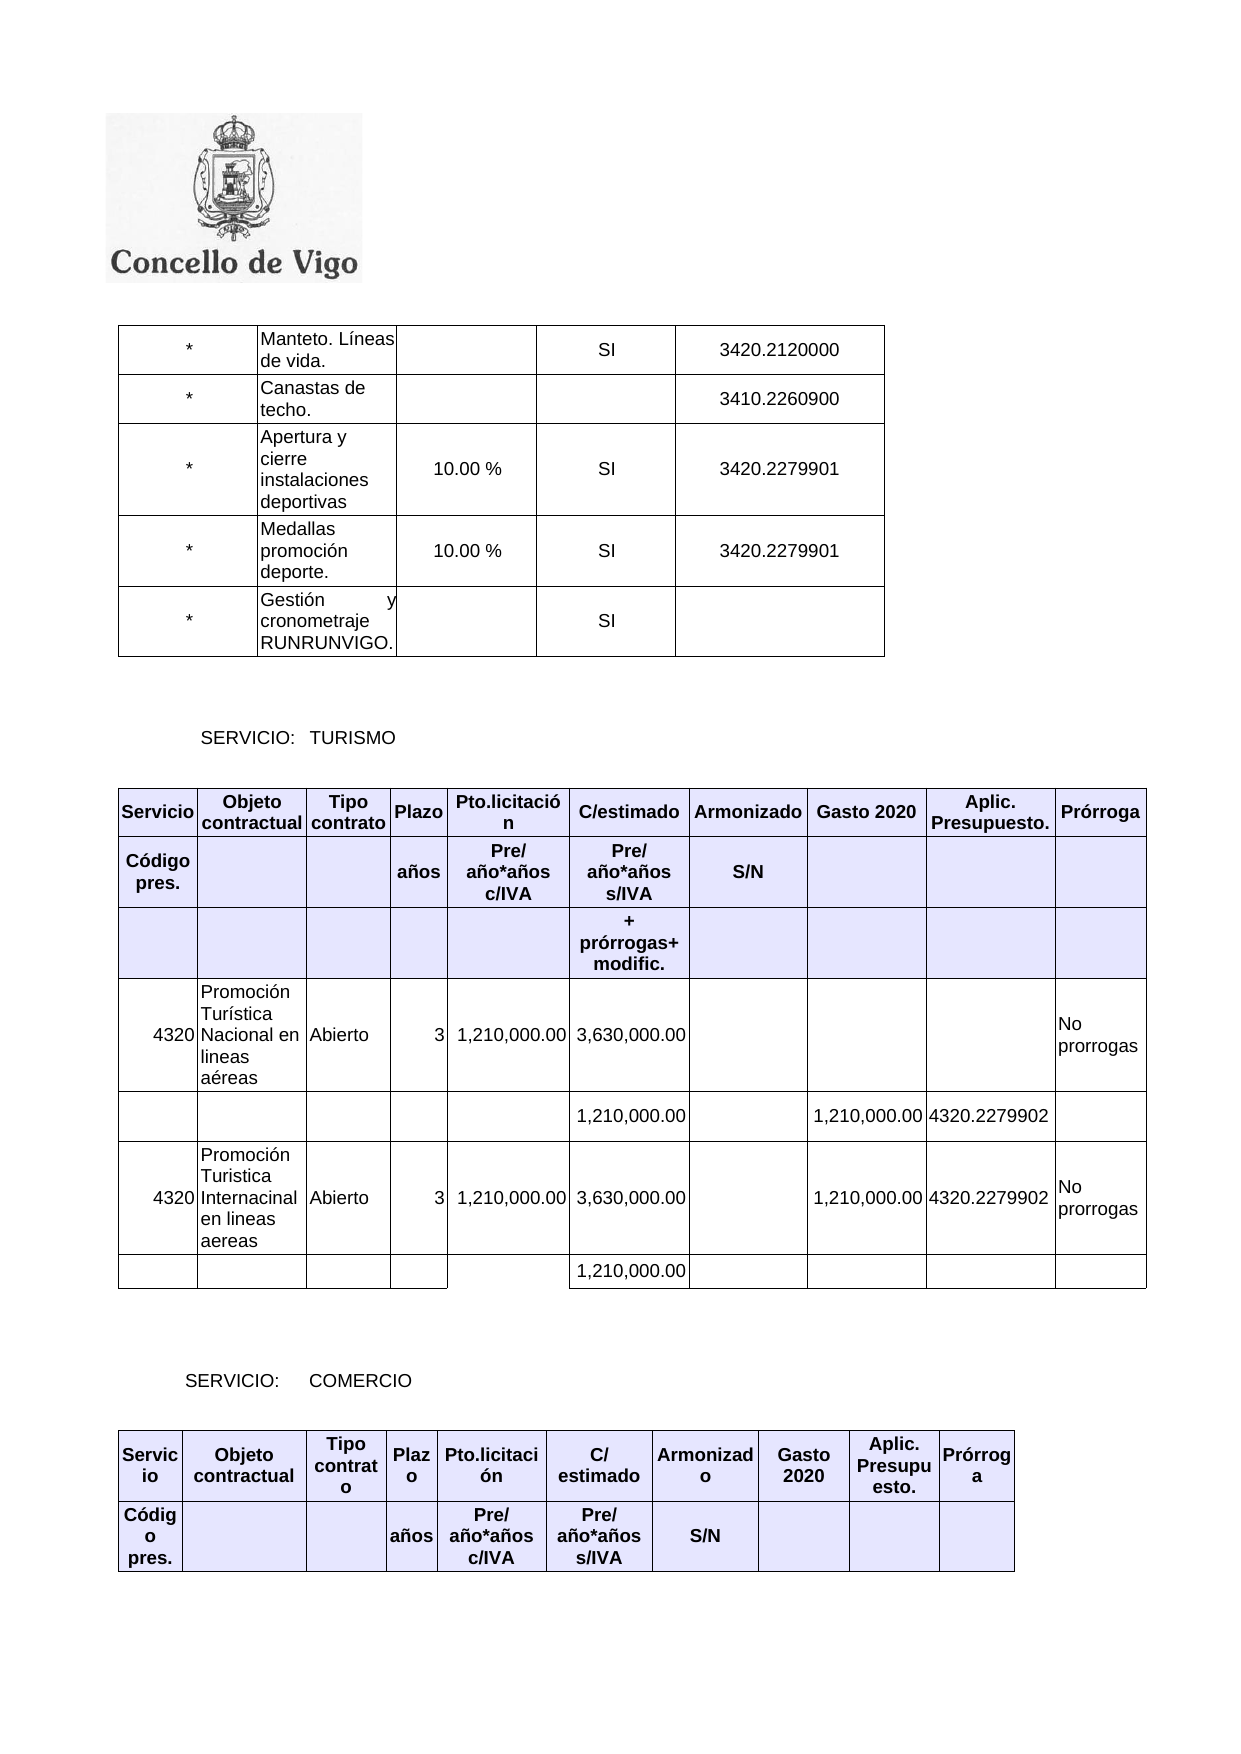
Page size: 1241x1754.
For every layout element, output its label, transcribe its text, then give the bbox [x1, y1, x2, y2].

table_cell [118, 754, 197, 787]
table_cell 10,00 % [397, 516, 536, 586]
table_cell 4320 [119, 979, 197, 1091]
table_cell Servicio [119, 789, 197, 836]
table_cell [850, 1502, 939, 1571]
table_cell S/N [690, 837, 807, 907]
table_cell [397, 375, 536, 423]
table_cell [927, 837, 1055, 907]
table_cell [391, 1255, 447, 1287]
table_cell [676, 587, 884, 656]
table_cell [808, 979, 926, 1091]
table_cell Pre/año*años c/IVA [448, 837, 569, 907]
table_cell [926, 1289, 1055, 1321]
table_cell [306, 1289, 390, 1321]
table_header [807, 721, 926, 754]
table_cell [926, 754, 1055, 787]
table_cell Tipo contrato [307, 1431, 386, 1501]
table_header [1015, 1364, 1122, 1397]
table_cell [939, 1397, 1014, 1430]
table_cell Gasto 2020 [808, 789, 926, 836]
table_header [849, 1364, 939, 1397]
table_cell [1015, 1397, 1122, 1430]
table_cell Plazo [387, 1431, 437, 1501]
table_cell C/estimado [570, 789, 689, 836]
table_cell [448, 1255, 569, 1287]
table_cell Aplic. Presupuesto. [850, 1431, 939, 1501]
table_cell 1.210.000,00 [808, 1142, 926, 1254]
table_cell [198, 754, 306, 787]
table_cell 3410.2260900 [676, 375, 884, 423]
table_cell [448, 908, 569, 978]
table_cell 3 [391, 979, 447, 1091]
table_cell [807, 754, 926, 787]
table_cell [808, 1255, 926, 1287]
table_cell Código pres. [119, 837, 197, 907]
table_cell Objeto contractual [183, 1431, 306, 1501]
table_cell * [119, 375, 257, 423]
table_header [689, 721, 807, 754]
table_cell C/estimado [547, 1431, 652, 1501]
table_header [758, 1364, 849, 1397]
table_cell * [119, 424, 257, 515]
table_header [118, 721, 197, 754]
table_cell [307, 1502, 386, 1571]
table_cell [1015, 1501, 1122, 1571]
table_header [569, 721, 689, 754]
table_cell [198, 1289, 306, 1321]
table_cell [391, 1092, 447, 1141]
table_cell 4320.2279902 [927, 1092, 1055, 1141]
table_cell Manteto. Líneas de vida. [258, 326, 396, 374]
table_cell [306, 754, 390, 787]
table_cell Prórroga [1056, 789, 1146, 836]
table_cell [307, 1255, 390, 1287]
table_cell * [119, 516, 257, 586]
table_cell [808, 908, 926, 978]
table_cell Plazo [391, 789, 447, 836]
table_cell [447, 754, 569, 787]
table_cell Código pres. [119, 1502, 182, 1571]
table_cell [119, 1255, 197, 1287]
table_cell [198, 908, 306, 978]
table_cell [537, 375, 675, 423]
picture [105, 113, 363, 283]
table_cell [758, 1397, 849, 1430]
table_cell [307, 837, 390, 907]
table_cell años [387, 1502, 437, 1571]
table_cell [690, 908, 807, 978]
table_cell S/N [653, 1502, 758, 1571]
table_cell [118, 1289, 197, 1321]
table_cell [1015, 1430, 1122, 1501]
table_cell SI [537, 516, 675, 586]
table_header [546, 1364, 652, 1397]
table_cell [1055, 754, 1146, 787]
table_cell Gasto 2020 [759, 1431, 849, 1501]
table_cell 10,00 % [397, 424, 536, 515]
table_cell Promoción Turistica Internacinal en lineas aereas [198, 1142, 306, 1254]
table_cell [198, 1255, 306, 1287]
table_cell Tipo contrato [307, 789, 390, 836]
table_cell [1056, 837, 1146, 907]
table_cell [689, 754, 807, 787]
table_cell [807, 1289, 926, 1321]
table_cell [307, 908, 390, 978]
table_cell + prórrogas+modific. [570, 908, 689, 978]
table_cell Aplic. Presupuesto. [927, 789, 1055, 836]
table_cell Medallas promoción deporte. [258, 516, 396, 586]
table_cell Armonizado [653, 1431, 758, 1501]
table_cell [759, 1502, 849, 1571]
table_cell [690, 979, 807, 1091]
table_cell 3 [391, 1142, 447, 1254]
table_cell 4320 [119, 1142, 197, 1254]
table_cell 1.210.000,00 [808, 1092, 926, 1141]
table_cell años [391, 837, 447, 907]
table_cell No prorrogas [1056, 1142, 1146, 1254]
table_cell [198, 837, 306, 907]
table_cell Pre/año*años s/IVA [570, 837, 689, 907]
table_cell [306, 1397, 386, 1430]
table_cell [391, 908, 447, 978]
table_cell Abierto [307, 979, 390, 1091]
table_cell [927, 1255, 1055, 1287]
table_header [118, 1364, 182, 1397]
table_cell [397, 587, 536, 656]
table_cell Objeto contractual [198, 789, 306, 836]
table_cell Pto.licitación [448, 789, 569, 836]
table_cell [448, 1092, 569, 1141]
table_header [1055, 721, 1146, 754]
table_cell [119, 1092, 197, 1141]
table_cell [182, 1397, 306, 1430]
table_cell [690, 1092, 807, 1141]
table_cell [927, 979, 1055, 1091]
table_cell [569, 1289, 689, 1321]
table_cell 4320.2279902 [927, 1142, 1055, 1254]
table_cell [390, 754, 447, 787]
table_cell [118, 1397, 182, 1430]
table_cell No prorrogas [1056, 979, 1146, 1091]
table_cell 3.630.000,00 [570, 1142, 689, 1254]
table_cell [808, 837, 926, 907]
table_cell Gestión y cronometraje RUNRUNVIGO. [258, 587, 396, 656]
table_cell [1055, 1289, 1146, 1321]
table_cell 1.210.000,00 [448, 1142, 569, 1254]
table_cell [198, 1092, 306, 1141]
table_cell SI [537, 424, 675, 515]
table_cell 3.630.000,00 [570, 979, 689, 1091]
table_header [652, 1364, 758, 1397]
table_cell Apertura y cierre instalaciones deportivas [258, 424, 396, 515]
table_cell [447, 1288, 569, 1321]
table_cell [690, 1255, 807, 1287]
table_cell Armonizado [690, 789, 807, 836]
table_cell SI [537, 587, 675, 656]
table_cell Canastas de techo. [258, 375, 396, 423]
table_cell 3420.2279901 [676, 424, 884, 515]
table_cell [652, 1397, 758, 1430]
table_cell [437, 1397, 546, 1430]
table_cell [569, 754, 689, 787]
table_cell [1056, 908, 1146, 978]
table_cell [386, 1397, 437, 1430]
table_cell [119, 908, 197, 978]
table_cell 3420.2279901 [676, 516, 884, 586]
table_cell [1056, 1092, 1146, 1141]
table_cell [1056, 1255, 1146, 1287]
table_header SERVICIO: [198, 721, 306, 754]
table_cell Servicio [119, 1431, 182, 1501]
table_cell [390, 1289, 447, 1321]
table_cell [397, 326, 536, 374]
table_cell [927, 908, 1055, 978]
table_cell 1.210.000,00 [570, 1092, 689, 1141]
table_cell [849, 1397, 939, 1430]
table_cell 3420.2120000 [676, 326, 884, 374]
table_cell [690, 1142, 807, 1254]
table_cell [940, 1502, 1014, 1571]
table_header TURISMO [306, 721, 569, 754]
table_header [939, 1364, 1014, 1397]
table_cell SI [537, 326, 675, 374]
table_cell [689, 1289, 807, 1321]
table_cell Pre/año*años c/IVA [438, 1502, 546, 1571]
table_cell * [119, 326, 257, 374]
table_cell Pto.licitación [438, 1431, 546, 1501]
table_cell Pre/año*años s/IVA [547, 1502, 652, 1571]
table_cell 1.210.000,00 [570, 1255, 689, 1287]
table_cell [546, 1397, 652, 1430]
table_header [926, 721, 1055, 754]
table_cell Prórroga [940, 1431, 1014, 1501]
table_cell Abierto [307, 1142, 390, 1254]
table_cell 1.210.000,00 [448, 979, 569, 1091]
table_cell [307, 1092, 390, 1141]
table_cell [183, 1502, 306, 1571]
table_cell * [119, 587, 257, 656]
table_header SERVICIO: [182, 1364, 306, 1397]
table_cell Promoción Turística Nacional en lineas aéreas [198, 979, 306, 1091]
table_header COMERCIO [306, 1364, 546, 1397]
